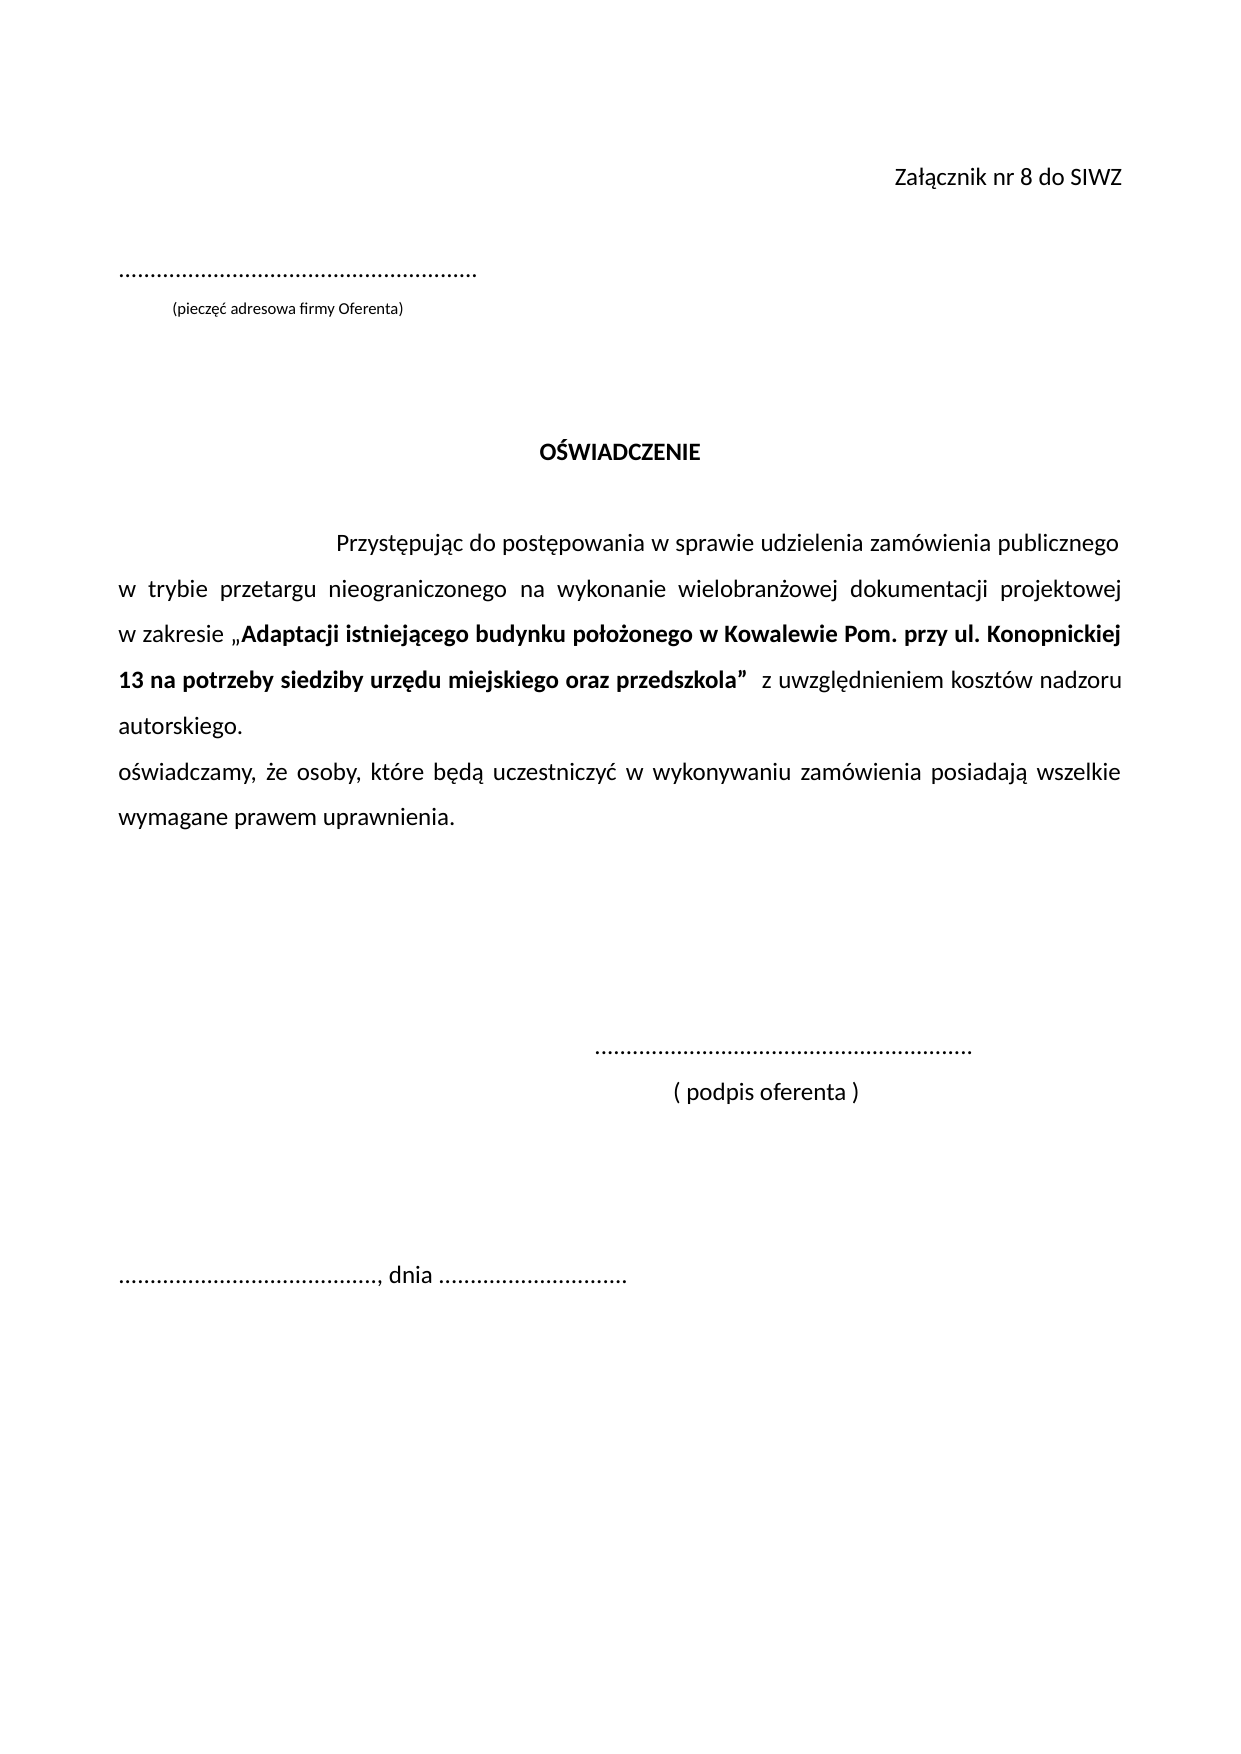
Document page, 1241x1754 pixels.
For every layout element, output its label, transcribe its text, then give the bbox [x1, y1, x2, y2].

text ( podpis oferenta ) [118, 1076, 1122, 1106]
text (pieczęć adresowa firmy Oferenta) [0, 298, 1122, 329]
text Załącznik nr 8 do SIWZ [117, 161, 1122, 192]
text ......................................................... [118, 253, 1122, 283]
text oświadczamy, że osoby, które będą uczestniczyć w wykonywaniu zamówienia posiadają wszelkie wymagane prawem uprawnienia. [118, 756, 1122, 832]
text ............................................................ [118, 1030, 1122, 1061]
subtitle OŚWIADCZENIE [118, 436, 1122, 466]
text Przystępując do postępowania w sprawie udzielenia zamówienia publicznego w trybie przetargu nieograniczonego na wykonanie wielobranżowej dokumentacji projektowej w zakresie „Adaptacji istniejącego budynku położonego w Kowalewie Pom. przy ul. Konopnickiej 13 na potrzeby siedziby urzędu miejskiego oraz przedszkola” z uwzględnieniem kosztów nadzoru autorskiego. [118, 527, 1122, 741]
text ........................................., dnia .............................. [118, 1259, 1122, 1289]
